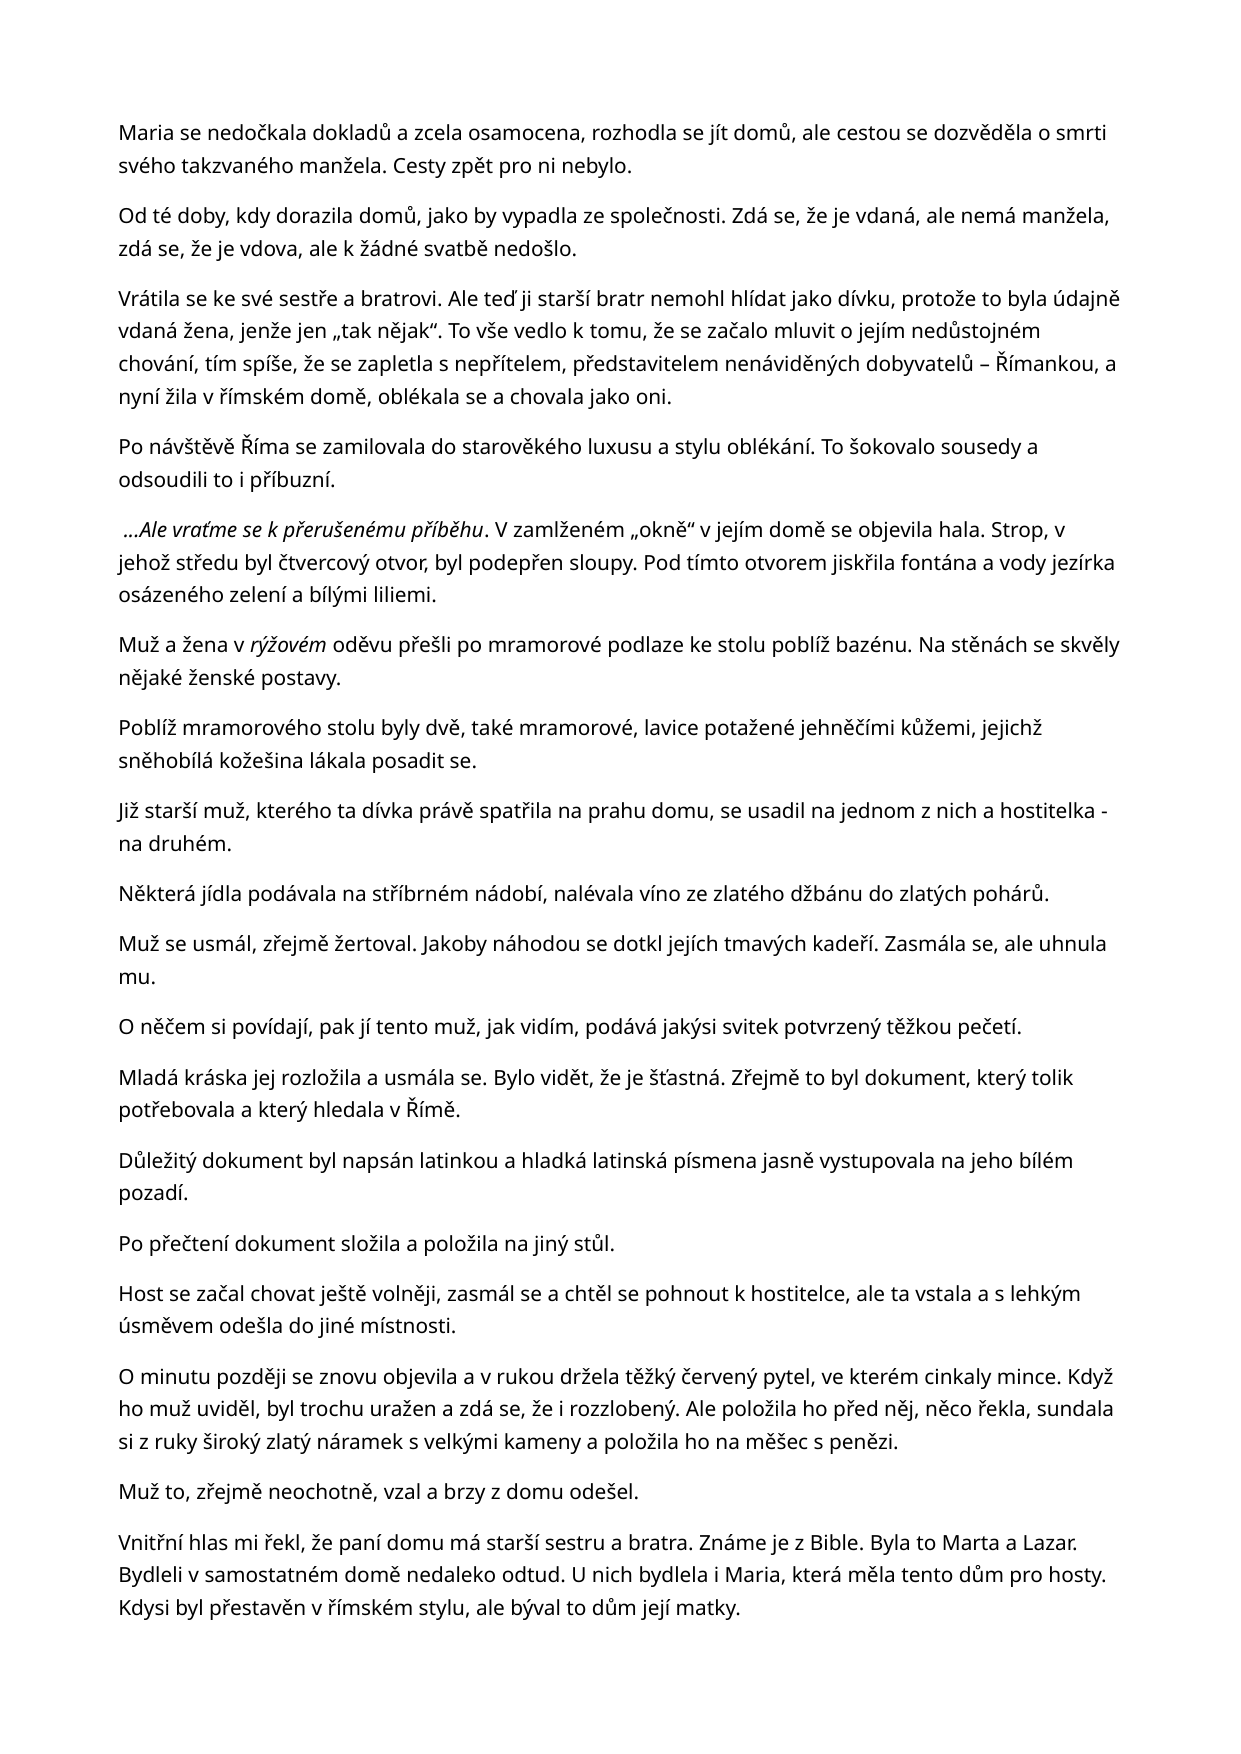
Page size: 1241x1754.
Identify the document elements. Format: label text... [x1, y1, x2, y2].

text Mladá kráska jej rozložila a usmála se. Bylo vidět, že je šťastná. Zřejmě to byl dokument, který tolik potřebovala a který hledala v Římě. [118, 1063, 1122, 1124]
text ...Ale vraťme se k přerušenému příběhu. V zamlženém „okně“ v jejím domě se objevila hala. Strop, v jehož středu byl čtvercový otvor, byl podepřen sloupy. Pod tímto otvorem jiskřila fontána a vody jezírka osázeného zelení a bílými liliemi. [118, 515, 1122, 609]
text Po přečtení dokument složila a položila na jiný stůl. [118, 1229, 1122, 1257]
text Po návštěvě Říma se zamilovala do starověkého luxusu a stylu oblékání. To šokovalo sousedy a odsoudili to i příbuzní. [118, 432, 1122, 493]
text Vrátila se ke své sestře a bratrovi. Ale teď ji starší bratr nemohl hlídat jako dívku, protože to byla údajně vdaná žena, jenže jen „tak nějak“. To vše vedlo k tomu, že se začalo mluvit o jejím nedůstojném chování, tím spíše, že se zapletla s nepřítelem, představitelem nenáviděných dobyvatelů – Římankou, a nyní žila v římském domě, oblékala se a chovala jako oni. [118, 284, 1122, 410]
text Poblíž mramorového stolu byly dvě, také mramorové, lavice potažené jehněčími kůžemi, jejichž sněhobílá kožešina lákala posadit se. [118, 713, 1122, 774]
text O něčem si povídají, pak jí tento muž, jak vidím, podává jakýsi svitek potvrzený těžkou pečetí. [118, 1012, 1122, 1041]
text O minutu později se znovu objevila a v rukou držela těžký červený pytel, ve kterém cinkaly mince. Když ho muž uviděl, byl trochu uražen a zdá se, že i rozzlobený. Ale položila ho před něj, něco řekla, sundala si z ruky široký zlatý náramek s velkými kameny a položila ho na měšec s penězi. [118, 1362, 1122, 1456]
text Muž a žena v rýžovém oděvu přešli po mramorové podlaze ke stolu poblíž bazénu. Na stěnách se skvěly nějaké ženské postavy. [118, 631, 1122, 692]
text Muž se usmál, zřejmě žertoval. Jakoby náhodou se dotkl jejích tmavých kadeří. Zasmála se, ale uhnula mu. [118, 929, 1122, 991]
text Již starší muž, kterého ta dívka právě spatřila na prahu domu, se usadil na jednom z nich a hostitelka - na druhém. [118, 796, 1122, 857]
text Muž to, zřejmě neochotně, vzal a brzy z domu odešel. [118, 1477, 1122, 1506]
text Maria se nedočkala dokladů a zcela osamocena, rozhodla se jít domů, ale cestou se dozvěděla o smrti svého takzvaného manžela. Cesty zpět pro ni nebylo. [118, 118, 1122, 179]
text Vnitřní hlas mi řekl, že paní domu má starší sestru a bratra. Známe je z Bible. Byla to Marta a Lazar. Bydleli v samostatném domě nedaleko odtud. U nich bydlela i Maria, která měla tento dům pro hosty. Kdysi byl přestavěn v římském stylu, ale býval to dům její matky. [118, 1528, 1122, 1621]
text Host se začal chovat ještě volněji, zasmál se a chtěl se pohnout k hostitelce, ale ta vstala a s lehkým úsměvem odešla do jiné místnosti. [118, 1279, 1122, 1340]
text Důležitý dokument byl napsán latinkou a hladká latinská písmena jasně vystupovala na jeho bílém pozadí. [118, 1146, 1122, 1207]
text Některá jídla podávala na stříbrném nádobí, nalévala víno ze zlatého džbánu do zlatých pohárů. [118, 879, 1122, 908]
text Od té doby, kdy dorazila domů, jako by vypadla ze společnosti. Zdá se, že je vdaná, ale nemá manžela, zdá se, že je vdova, ale k žádné svatbě nedošlo. [118, 201, 1122, 262]
